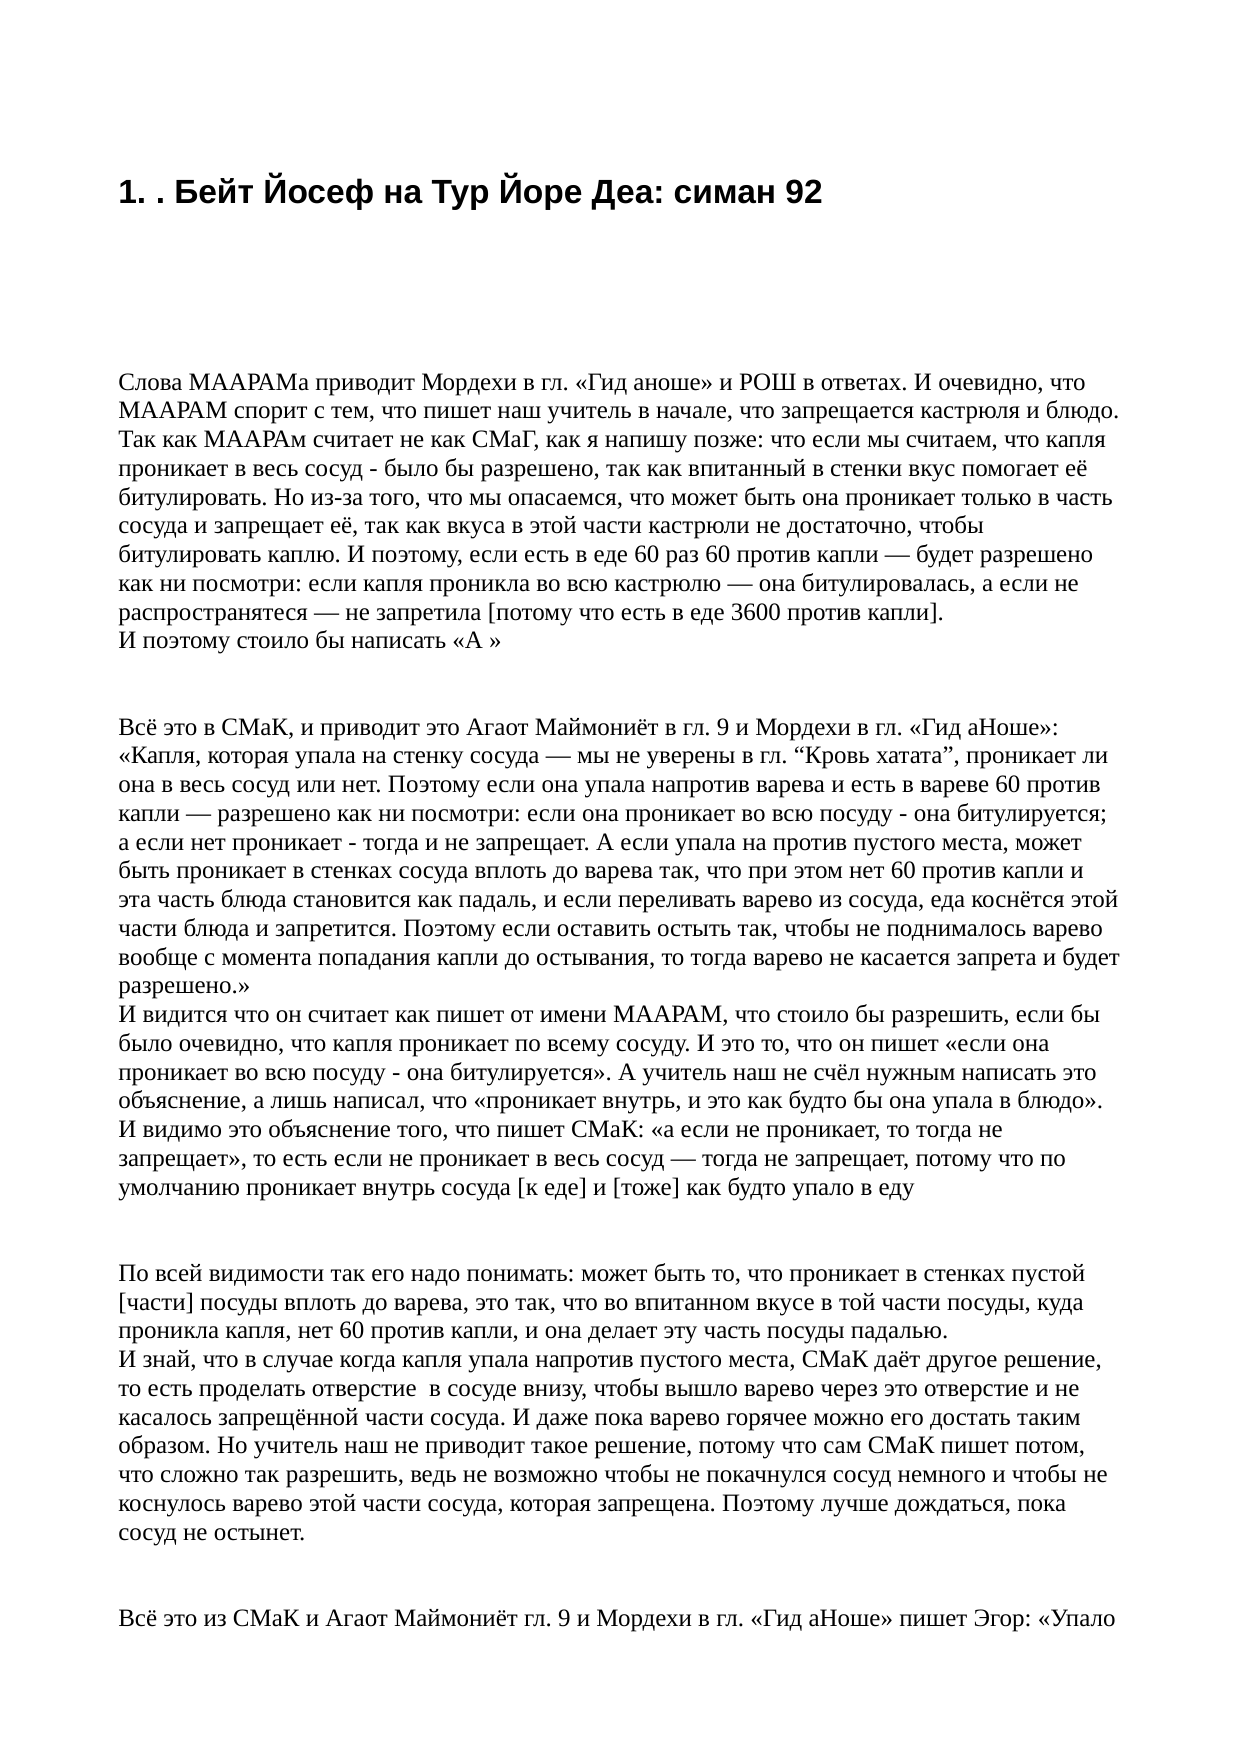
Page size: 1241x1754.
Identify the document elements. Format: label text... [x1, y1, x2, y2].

text Всё это в СМаК, и приводит это Агаот Маймониёт в гл. 9 и Мордехи в гл. «Гид аНоше»: «Капля, которая упала на стенку сосуда — мы не уверены в гл. “Кровь хатата”, проникает ли она в весь сосуд или нет. Поэтому если она упала напротив варева и есть в вареве 60 против капли — разрешено как ни посмотри: если она проникает во всю посуду - она битулируется; а если нет проникает - тогда и не запрещает. А если упала на против пустого места, может быть проникает в стенках сосуда вплоть до варева так, что при этом нет 60 против капли и эта часть блюда становится как падаль, и если переливать варево из сосуда, еда коснётся этой части блюда и запретится. Поэтому если оставить остыть так, чтобы не поднималось варево вообще с момента попадания капли до остывания, то тогда варево не касается запрета и будет разрешено.» [118, 664, 1122, 952]
text И поэтому стоило бы написать «А » [118, 578, 1122, 607]
text По всей видимости так его надо понимать: может быть то, что проникает в стенках пустой [части] посуды вплоть до варева, это так, что во впитанном вкусе в той части посуды, куда проникла капля, нет 60 против капли, и она делает эту часть посуды падалью. [118, 1211, 1122, 1297]
text И видится что он считает как пишет от имени МААРАМ, что стоило бы разрешить, если бы было очевидно, что капля проникает по всему сосуду. И это то, что он пишет «если она проникает во всю посуду - она битулируется». А учитель наш не счёл нужным написать это объяснение, а лишь написал, что «проникает внутрь, и это как будто бы она упала в блюдо». И видимо это объяснение того, что пишет СМаК: «а если не проникает, то тогда не запрещает», то есть если не проникает в весь сосуд — тогда не запрещает, потому что по умолчанию проникает внутрь сосуда [к еде] и [тоже] как будто упало в еду [118, 952, 1122, 1153]
text Слова МААРАМа приводит Мордехи в гл. «Гид аноше» и РОШ в ответах. И очевидно, что МААРАМ спорит с тем, что пишет наш учитель в начале, что запрещается кастрюля и блюдо. Так как МААРАм считает не как СМаГ, как я напишу позже: что если мы считаем, что капля проникает в весь сосуд - было бы разрешено, так как впитанный в стенки вкус помогает её битулировать. Но из-за того, что мы опасаемся, что может быть она проникает только в часть сосуда и запрещает её, так как вкуса в этой части кастрюли не достаточно, чтобы битулировать каплю. И поэтому, если есть в еде 60 раз 60 против капли — будет разрешено как ни посмотри: если капля проникла во всю кастрюлю — она битулировалась, а если не распространятеся — не запретила [потому что есть в еде 3600 против капли]. [118, 319, 1122, 578]
subtitle . Бейт Йосеф на Тур Йоре Деа: симан 92 [118, 147, 1122, 176]
text И знай, что в случае когда капля упала напротив пустого места, СМаК даёт другое решение, то есть проделать отверстие в сосуде внизу, чтобы вышло варево через это отверстие и не касалось запрещённой части сосуда. И даже пока варево горячее можно его достать таким образом. Но учитель наш не приводит такое решение, потому что сам СМаК пишет потом, что сложно так разрешить, ведь не возможно чтобы не покачнулся сосуд немного и чтобы не коснулось варево этой части сосуда, которая запрещена. Поэтому лучше дождаться, пока сосуд не остынет. [118, 1297, 1122, 1498]
text Всё это из СМаК и Агаот Маймониёт гл. 9 и Мордехи в гл. «Гид аНоше» пишет Эгор: «Упало напротив огня, даже не напротив еды — всё разрешено, так как огонь сжигает.» [118, 1556, 1122, 1613]
